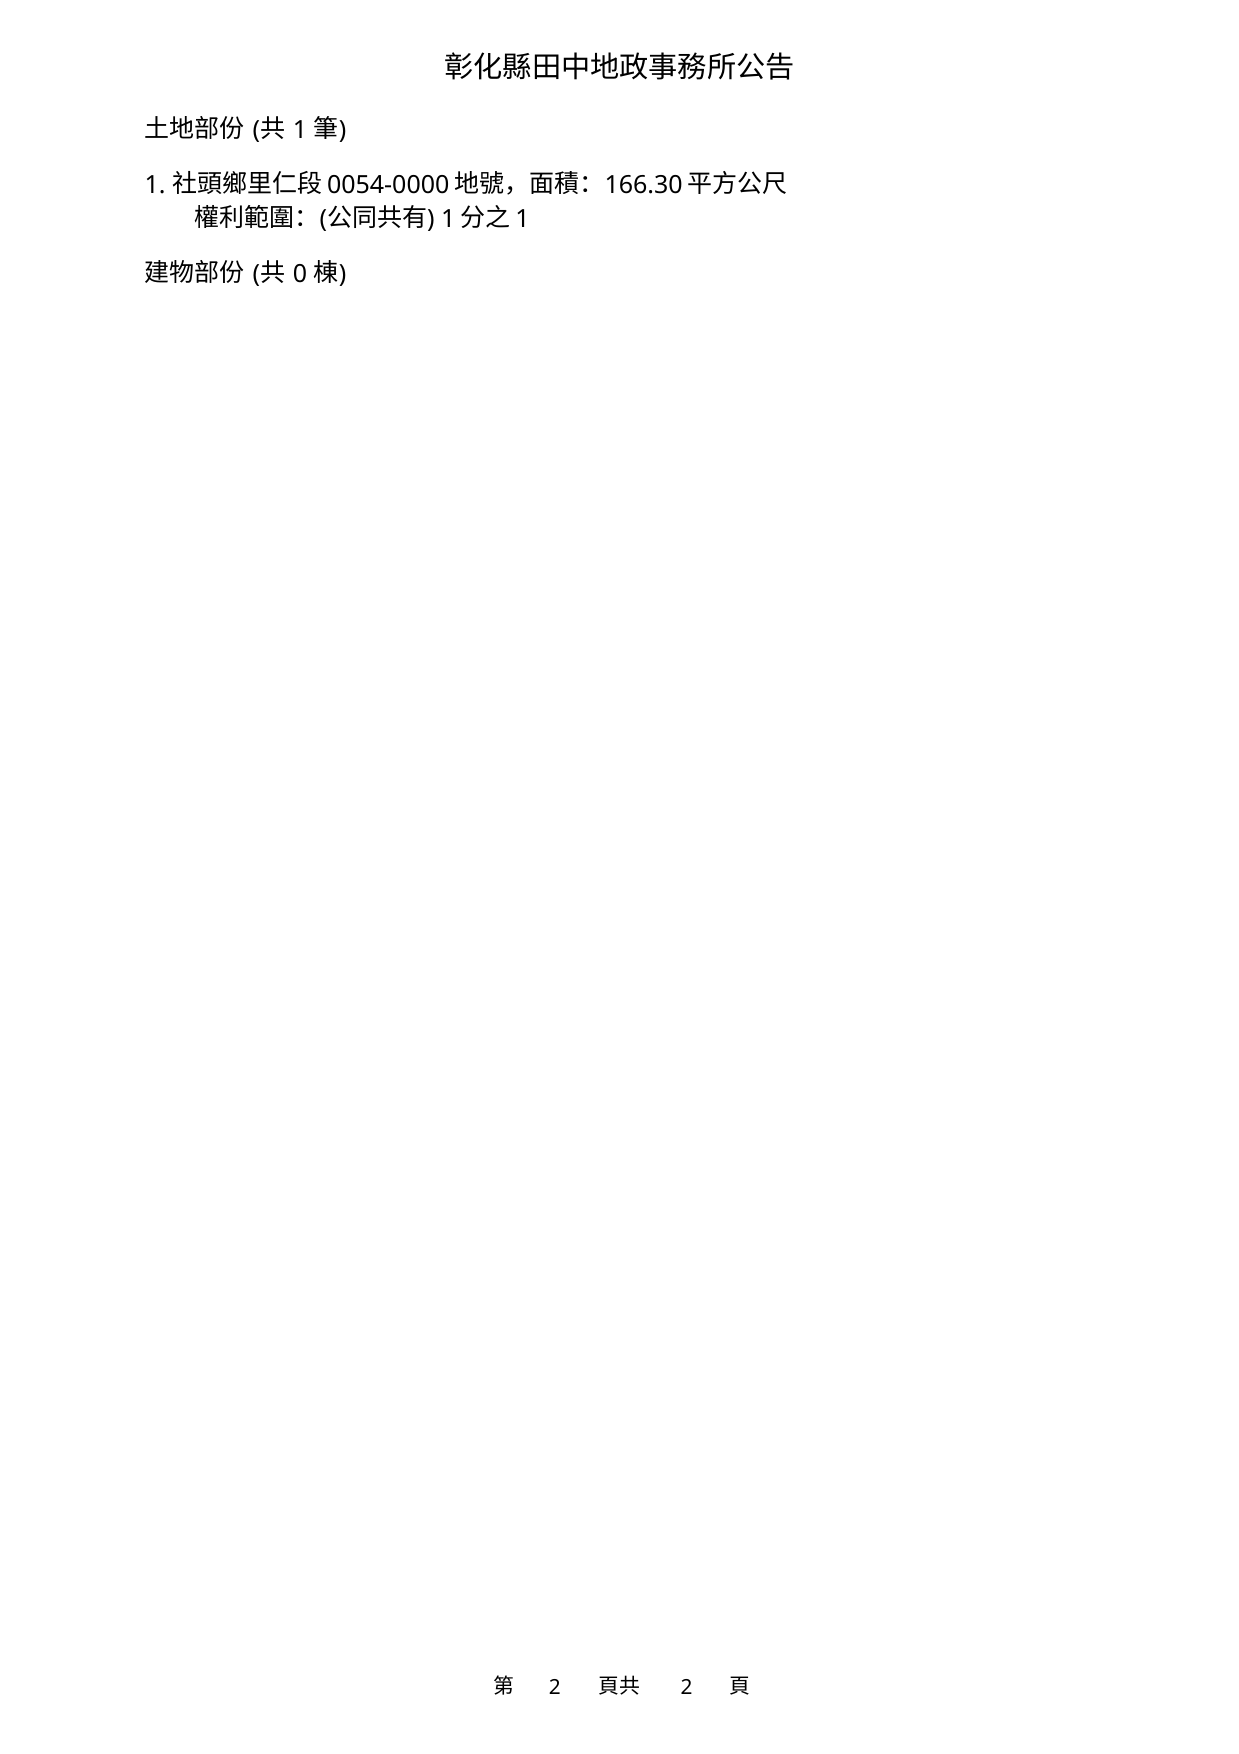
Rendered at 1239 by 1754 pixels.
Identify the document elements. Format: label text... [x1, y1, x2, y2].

table_cell [720, 310, 760, 1666]
table_cell [585, 310, 653, 1666]
table_header [483, 0, 523, 41]
table_cell [483, 310, 523, 1666]
table_header [524, 0, 585, 41]
table_cell [0, 41, 62, 94]
table_header [585, 0, 653, 41]
table_cell [0, 1666, 62, 1707]
table_header [720, 0, 760, 41]
table_header [0, 0, 62, 41]
table_cell 頁 [720, 1666, 760, 1707]
table_cell [1177, 310, 1239, 1666]
table_header [1177, 0, 1239, 41]
table_header [653, 0, 719, 41]
table_header [760, 0, 1177, 41]
table_cell 頁共 [585, 1666, 653, 1707]
table_cell 第 [483, 1666, 523, 1707]
table_cell [760, 1666, 1177, 1707]
table_cell [0, 95, 62, 166]
table_cell [1177, 95, 1239, 166]
table_cell 土地部份 (共 1 筆) [62, 95, 1177, 166]
table_cell [1177, 166, 1239, 238]
table_cell 1. 社頭鄉里仁段0054-0000地號，面積：166.30平方公尺 權利範圍：(公同共有) 1分之1 [62, 166, 1177, 238]
table_cell 建物部份 (共 0 棟) [62, 239, 1177, 310]
table_cell 2 [653, 1666, 719, 1707]
table_cell [0, 166, 62, 238]
table_cell [0, 239, 62, 310]
table_cell [1177, 41, 1239, 94]
table_cell [0, 310, 62, 1666]
table_cell [524, 310, 585, 1666]
table_cell [1177, 1666, 1239, 1707]
table_cell [62, 1666, 483, 1707]
table_header [62, 0, 483, 41]
table_cell [653, 310, 719, 1666]
table_cell [760, 310, 1177, 1666]
table_cell 彰化縣田中地政事務所公告 [62, 41, 1177, 94]
table_cell 2 [524, 1666, 585, 1707]
table_cell [1177, 239, 1239, 310]
table_cell [62, 310, 483, 1666]
